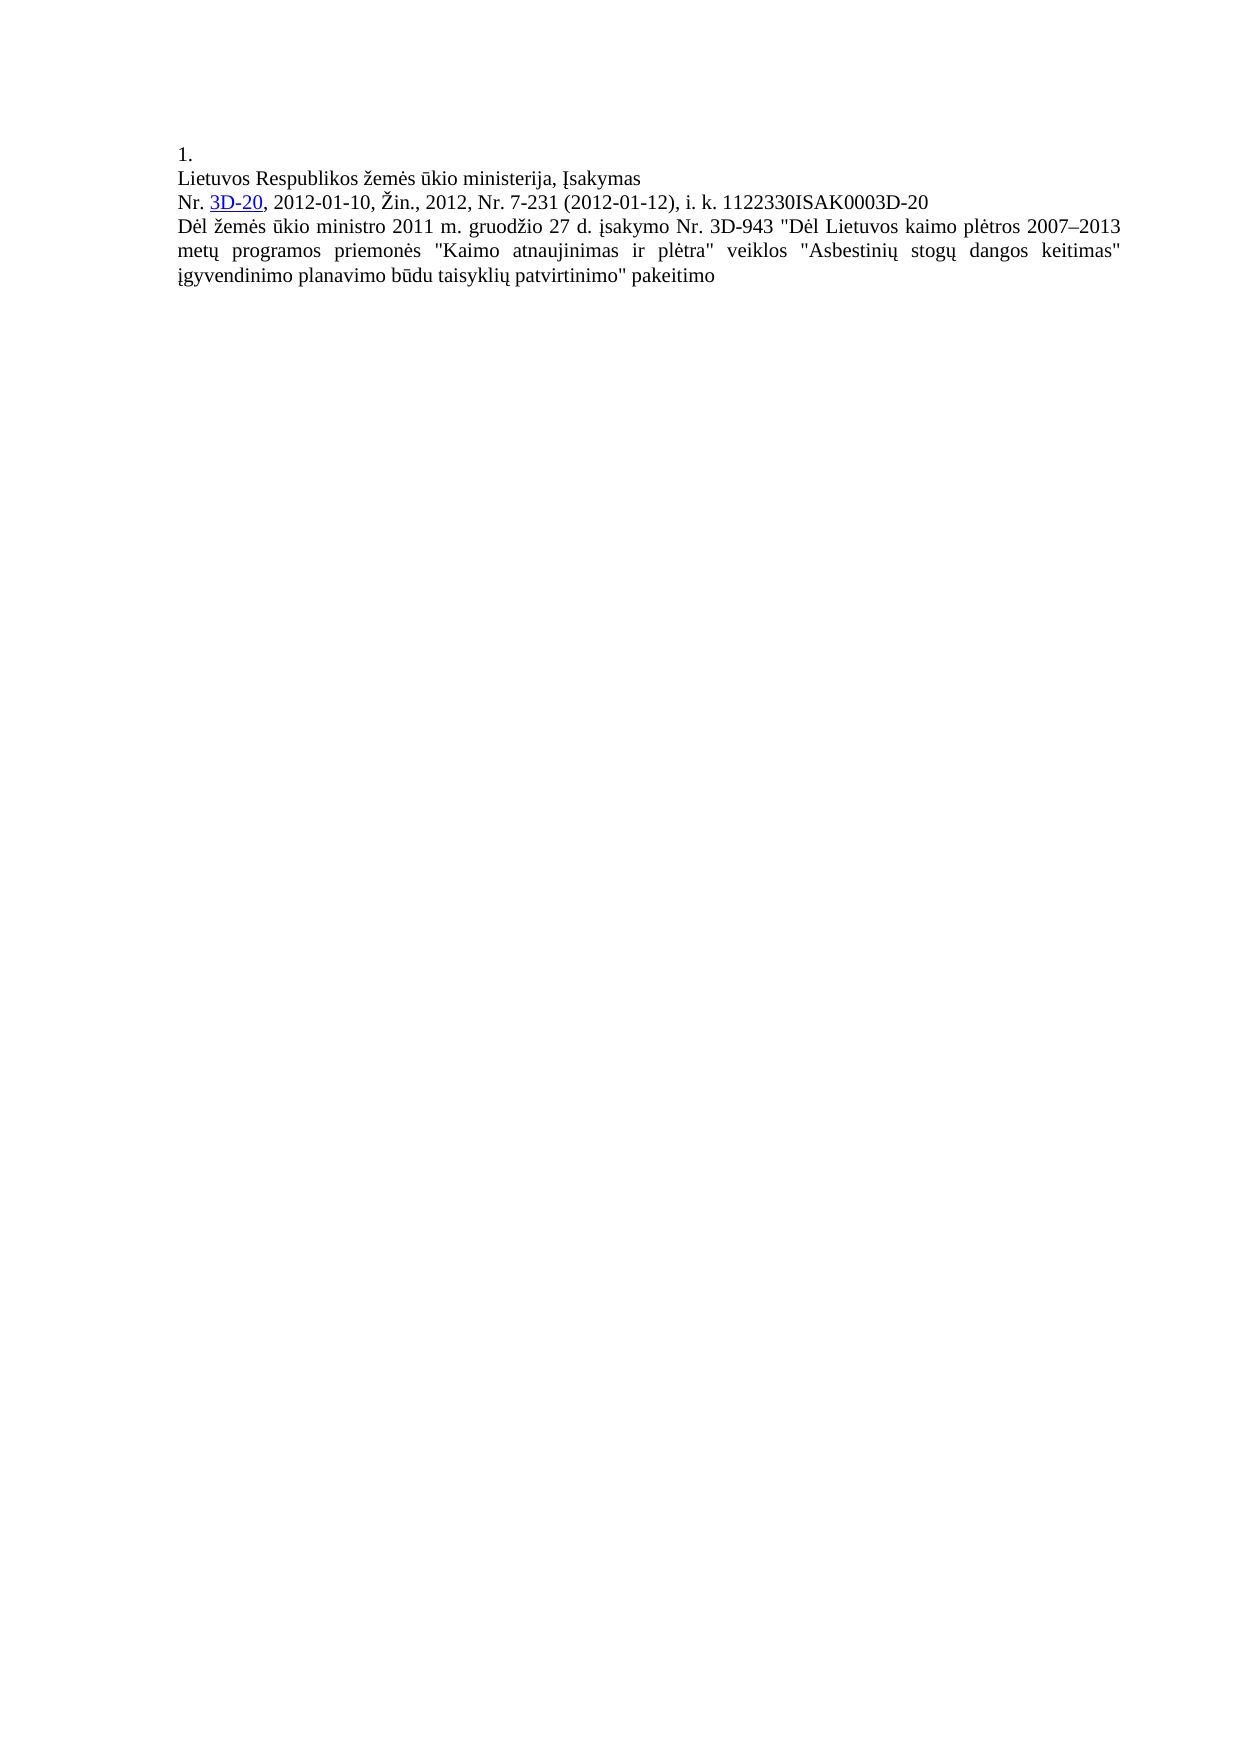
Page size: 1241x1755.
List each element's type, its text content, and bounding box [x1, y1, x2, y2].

text Lietuvos Respublikos žemės ūkio ministerija, Įsakymas [177, 166, 1122, 190]
text Dėl žemės ūkio ministro 2011 m. gruodžio 27 d. įsakymo Nr. 3D-943 "Dėl Lietuvos kaimo plėtros 2007–2013 metų programos priemonės "Kaimo atnaujinimas ir plėtra" veiklos "Asbestinių stogų dangos keitimas" įgyvendinimo planavimo būdu taisyklių patvirtinimo" pakeitimo [177, 214, 1122, 287]
text 1. [177, 142, 1122, 166]
text Nr. 3D-20, 2012-01-10, Žin., 2012, Nr. 7-231 (2012-01-12), i. k. 1122330ISAK0003D-20 [177, 190, 1122, 214]
